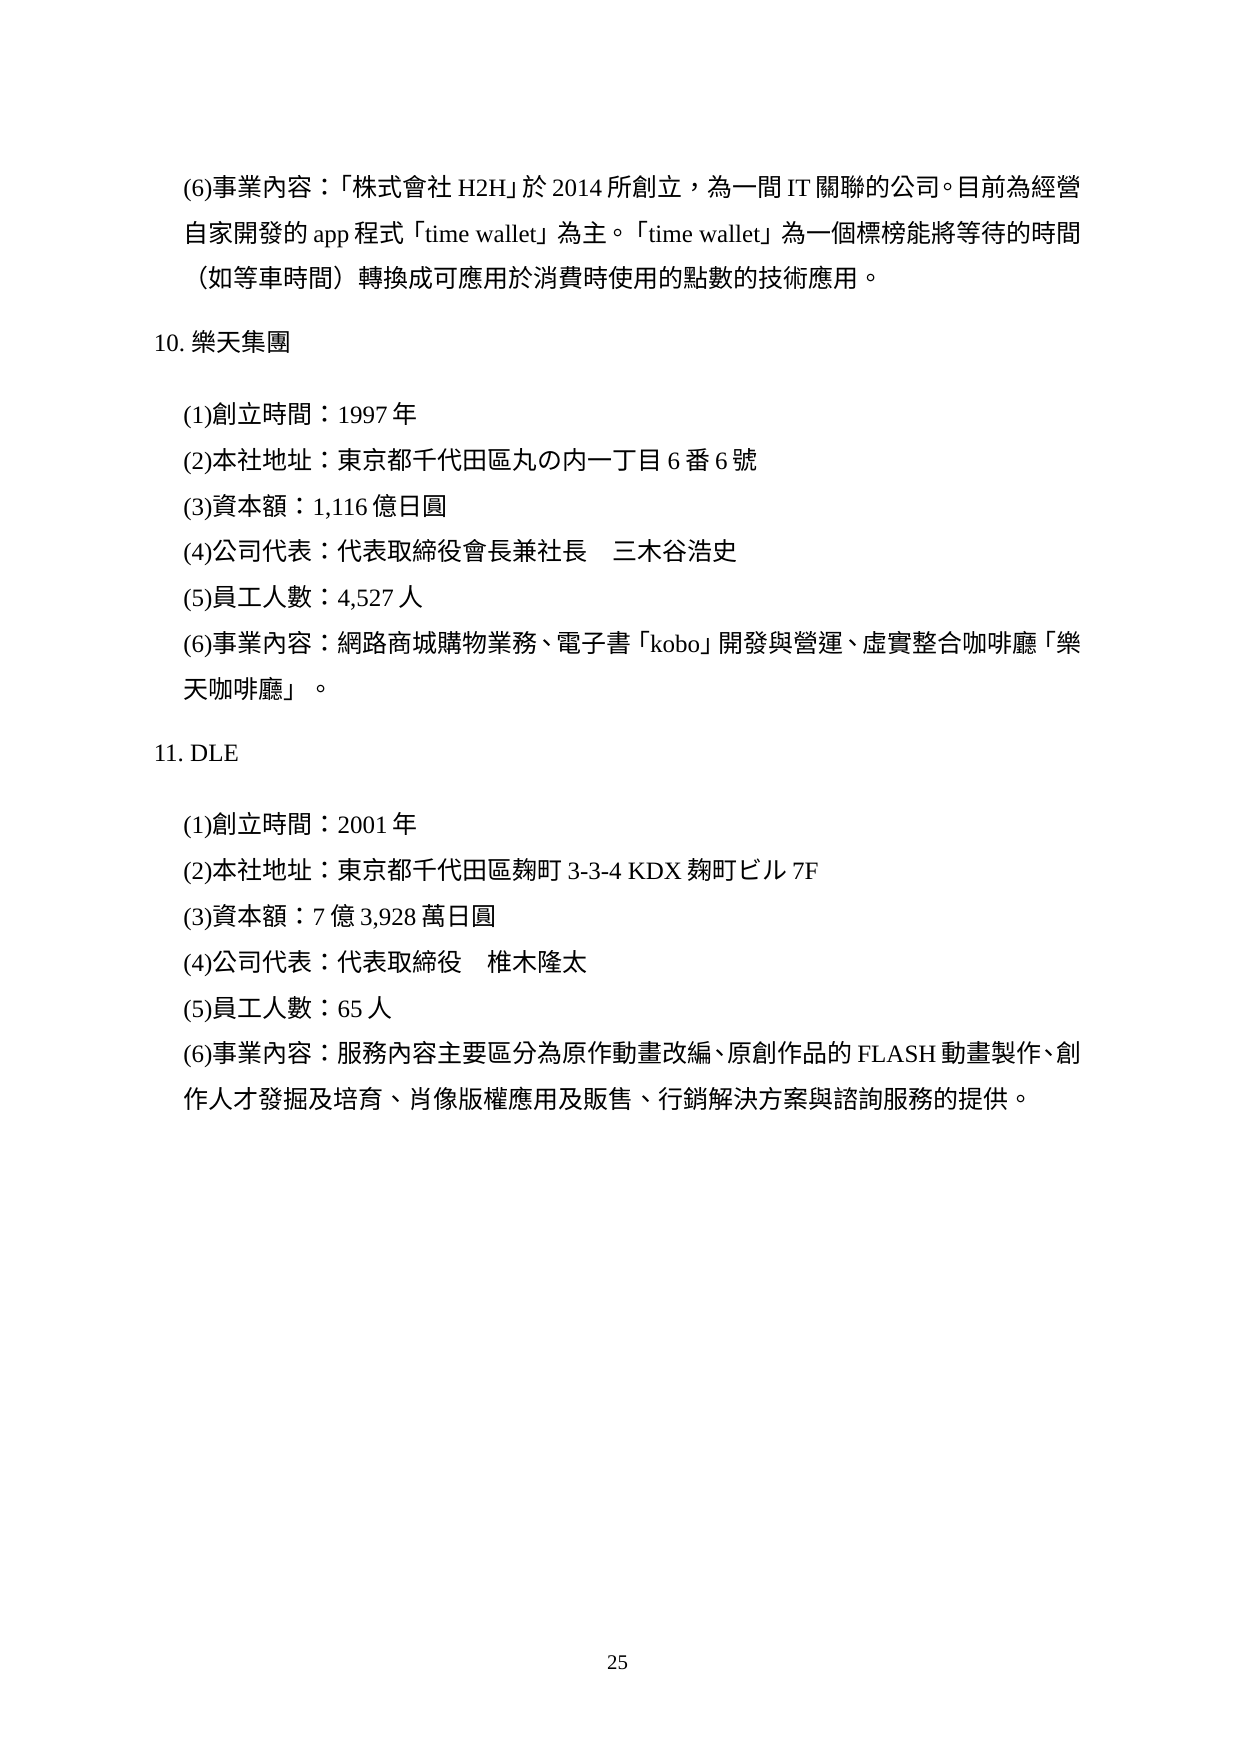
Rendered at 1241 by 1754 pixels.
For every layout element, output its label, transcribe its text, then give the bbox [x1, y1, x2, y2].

text (2)本社地址：東京都千代田區丸の内一丁目6番6號 [183, 432, 1081, 478]
text 10. 樂天集團 [153, 309, 1081, 362]
text (1)創立時間：1997年 [183, 387, 1081, 432]
text (5)員工人數：65人 [183, 980, 1081, 1026]
text (2)本社地址：東京都千代田區麹町3-3-4 KDX麹町ビル7F [183, 843, 1081, 889]
text (6)事業內容：服務內容主要區分為原作動畫改編、原創作品的FLASH動畫製作、創作人才發掘及培育、肖像版權應用及販售、行銷解決方案與諮詢服務的提供。 [183, 1026, 1081, 1118]
text (3)資本額：1,116億日圓 [183, 478, 1081, 524]
text 11. DLE [153, 720, 1081, 772]
text (3)資本額：7億3,928萬日圓 [183, 889, 1081, 934]
text (6)事業內容：「株式會社H2H」於2014所創立，為一間IT關聯的公司。目前為經營自家開發的app程式「time wallet」為主。「time wallet」為一個標榜能將等待的時間（如等車時間）轉換成可應用於消費時使用的點數的技術應用。 [183, 159, 1081, 297]
text (1)創立時間：2001年 [183, 797, 1081, 843]
text (4)公司代表：代表取締役會長兼社長 三木谷浩史 [183, 524, 1081, 570]
text (6)事業內容：網路商城購物業務、電子書「kobo」開發與營運、虛實整合咖啡廳「樂天咖啡廳」。 [183, 616, 1081, 707]
text (4)公司代表：代表取締役 椎木隆太 [183, 934, 1081, 980]
text (5)員工人數：4,527人 [183, 570, 1081, 616]
